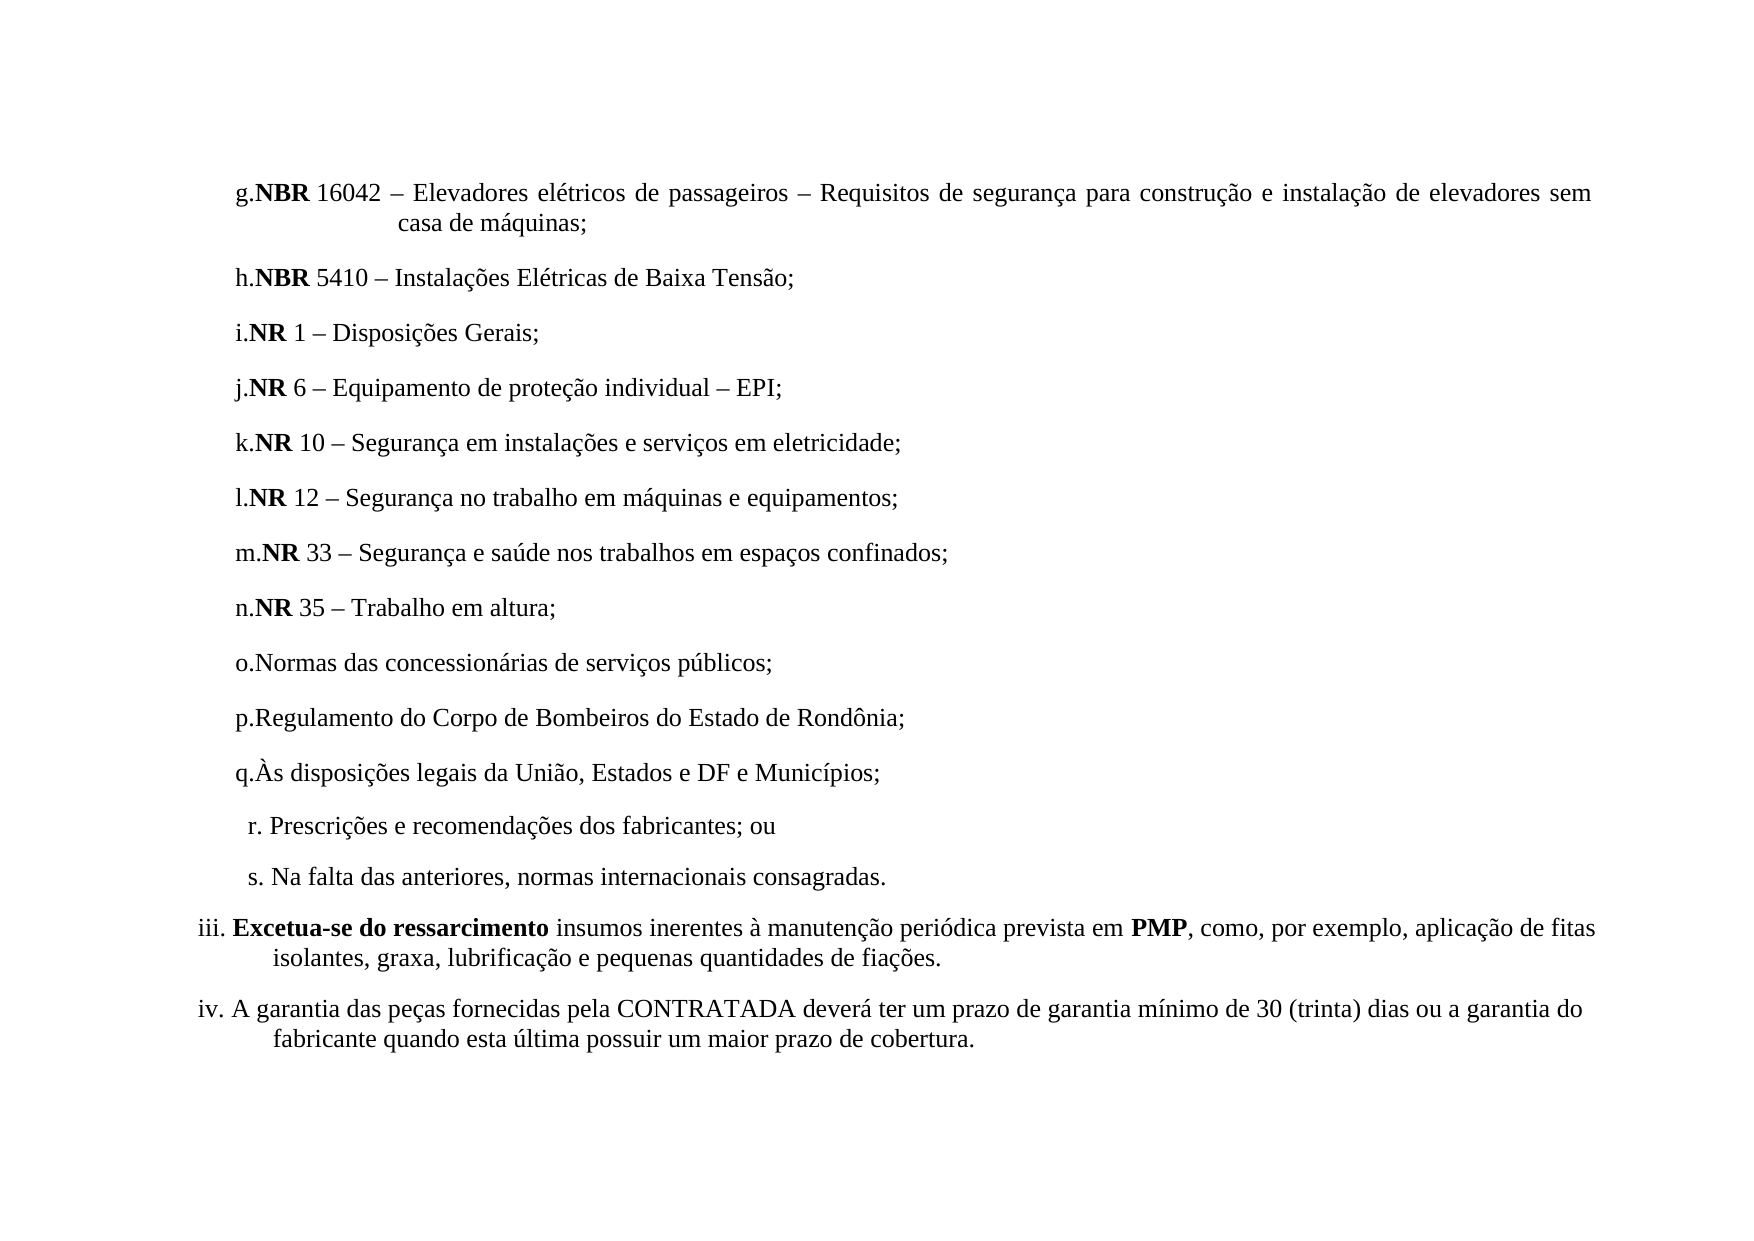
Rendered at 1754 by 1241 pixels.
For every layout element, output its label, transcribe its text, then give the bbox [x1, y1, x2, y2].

text g.NBR 16042 – Elevadores elétricos de passageiros – Requisitos de segurança para construção e instalação de elevadores sem casa de máquinas; [235, 177, 1594, 237]
text iv. A garantia das peças fornecidas pela CONTRATADA deverá ter um prazo de garantia mínimo de 30 (trinta) dias ou a garantia do fabricante quando esta última possuir um maior prazo de cobertura. [198, 993, 1606, 1053]
text q.Às disposições legais da União, Estados e DF e Municípios; [235, 757, 1594, 787]
text iii. Excetua-se do ressarcimento insumos inerentes à manutenção periódica prevista em PMP, como, por exemplo, aplicação de fitas isolantes, graxa, lubrificação e pequenas quantidades de fiações. [198, 912, 1606, 972]
text o.Normas das concessionárias de serviços públicos; [235, 647, 1594, 677]
text n.NR 35 – Trabalho em altura; [235, 592, 1594, 622]
text h.NBR 5410 – Instalações Elétricas de Baixa Tensão; [235, 262, 1594, 292]
text m.NR 33 – Segurança e saúde nos trabalhos em espaços confinados; [235, 537, 1594, 567]
text j.NR 6 – Equipamento de proteção individual – EPI; [235, 372, 1594, 402]
text p.Regulamento do Corpo de Bombeiros do Estado de Rondônia; [235, 702, 1594, 732]
text s. Na falta das anteriores, normas internacionais consagradas. [248, 861, 1606, 891]
text k.NR 10 – Segurança em instalações e serviços em eletricidade; [235, 427, 1594, 457]
text l.NR 12 – Segurança no trabalho em máquinas e equipamentos; [235, 482, 1594, 512]
text r. Prescrições e recomendações dos fabricantes; ou [248, 810, 1606, 840]
text i.NR 1 – Disposições Gerais; [235, 317, 1594, 347]
